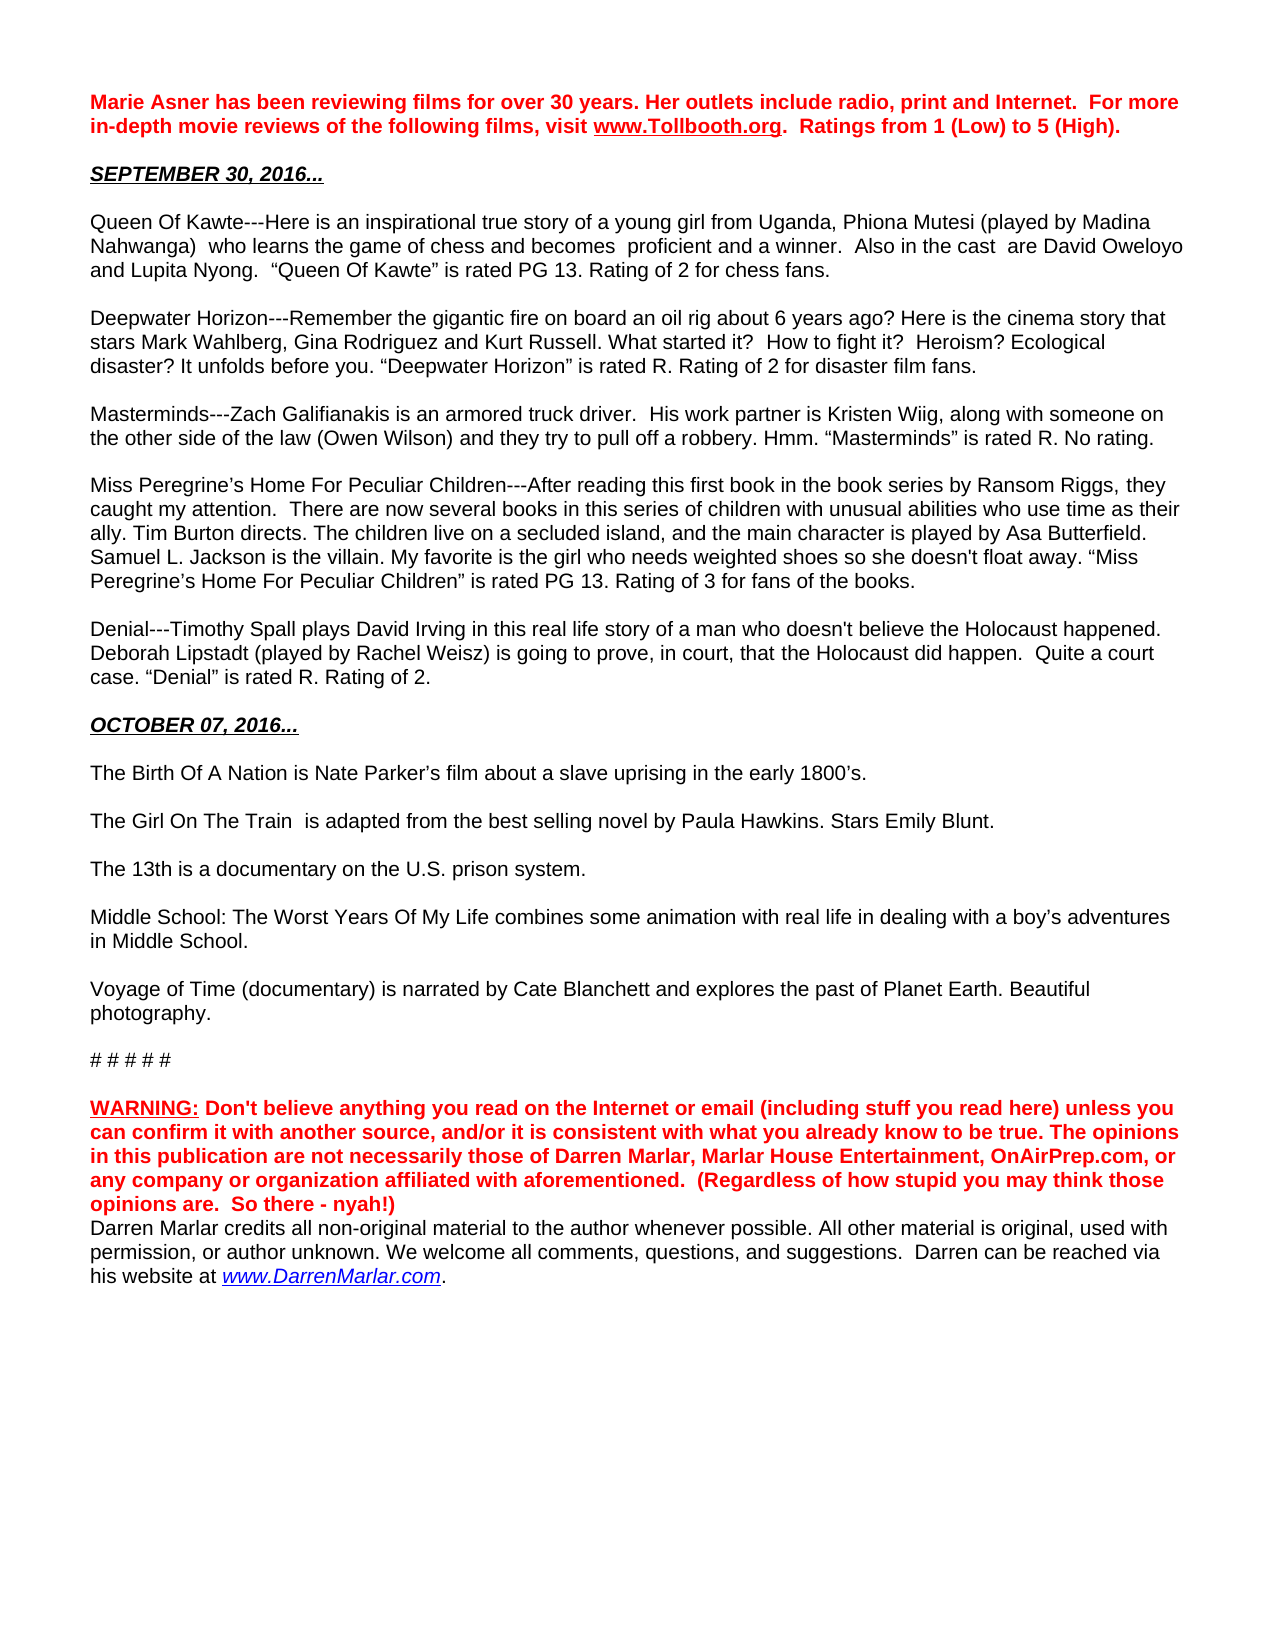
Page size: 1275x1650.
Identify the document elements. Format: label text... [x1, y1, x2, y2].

text Queen Of Kawte---Here is an inspirational true story of a young girl from Uganda, Phiona Mutesi (played by Madina Nahwanga) who learns the game of chess and becomes proficient and a winner. Also in the cast are David Oweloyo and Lupita Nyong. “Queen Of Kawte” is rated PG 13. Rating of 2 for chess fans. [90, 210, 1185, 282]
text The 13th is a documentary on the U.S. prison system. [90, 857, 1185, 881]
text The Girl On The Train is adapted from the best selling novel by Paula Hawkins. Stars Emily Blunt. [90, 809, 1185, 833]
text Darren Marlar credits all non-original material to the author whenever possible. All other material is original, used with permission, or author unknown. We welcome all comments, questions, and suggestions. Darren can be reached via his website at www.DarrenMarlar.com. [90, 1216, 1185, 1288]
text Deepwater Horizon---Remember the gigantic fire on board an oil rig about 6 years ago? Here is the cinema story that stars Mark Wahlberg, Gina Rodriguez and Kurt Russell. What started it? How to fight it? Heroism? Ecological disaster? It unfolds before you. “Deepwater Horizon” is rated R. Rating of 2 for disaster film fans. [90, 306, 1185, 377]
text # # # # # [90, 1048, 1185, 1072]
text Denial---Timothy Spall plays David Irving in this real life story of a man who doesn't believe the Holocaust happened. Deborah Lipstadt (played by Rachel Weisz) is going to prove, in court, that the Holocaust did happen. Quite a court case. “Denial” is rated R. Rating of 2. [90, 617, 1185, 689]
text Masterminds---Zach Galifianakis is an armored truck driver. His work partner is Kristen Wiig, along with someone on the other side of the law (Owen Wilson) and they try to pull off a robbery. Hmm. “Masterminds” is rated R. No rating. [90, 401, 1185, 449]
text OCTOBER 07, 2016... [90, 713, 1185, 737]
text Marie Asner has been reviewing films for over 30 years. Her outlets include radio, print and Internet. For more in-depth movie reviews of the following films, visit www.Tollbooth.org. Ratings from 1 (Low) to 5 (High). [90, 90, 1185, 138]
text Miss Peregrine’s Home For Peculiar Children---After reading this first book in the book series by Ransom Riggs, they caught my attention. There are now several books in this series of children with unusual abilities who use time as their ally. Tim Burton directs. The children live on a secluded island, and the main character is played by Asa Butterfield. Samuel L. Jackson is the villain. My favorite is the girl who needs weighted shoes so she doesn't float away. “Miss Peregrine’s Home For Peculiar Children” is rated PG 13. Rating of 3 for fans of the books. [90, 473, 1185, 593]
text Voyage of Time (documentary) is narrated by Cate Blanchett and explores the past of Planet Earth. Beautiful photography. [90, 976, 1185, 1024]
text The Birth Of A Nation is Nate Parker’s film about a slave uprising in the early 1800’s. [90, 761, 1185, 785]
text Middle School: The Worst Years Of My Life combines some animation with real life in dealing with a boy’s adventures in Middle School. [90, 904, 1185, 952]
text SEPTEMBER 30, 2016... [90, 162, 1185, 186]
text WARNING: Don't believe anything you read on the Internet or email (including stuff you read here) unless you can confirm it with another source, and/or it is consistent with what you already know to be true. The opinions in this publication are not necessarily those of Darren Marlar, Marlar House Entertainment, OnAirPrep.com, or any company or organization affiliated with aforementioned. (Regardless of how stupid you may think those opinions are. So there - nyah!) [90, 1096, 1185, 1216]
